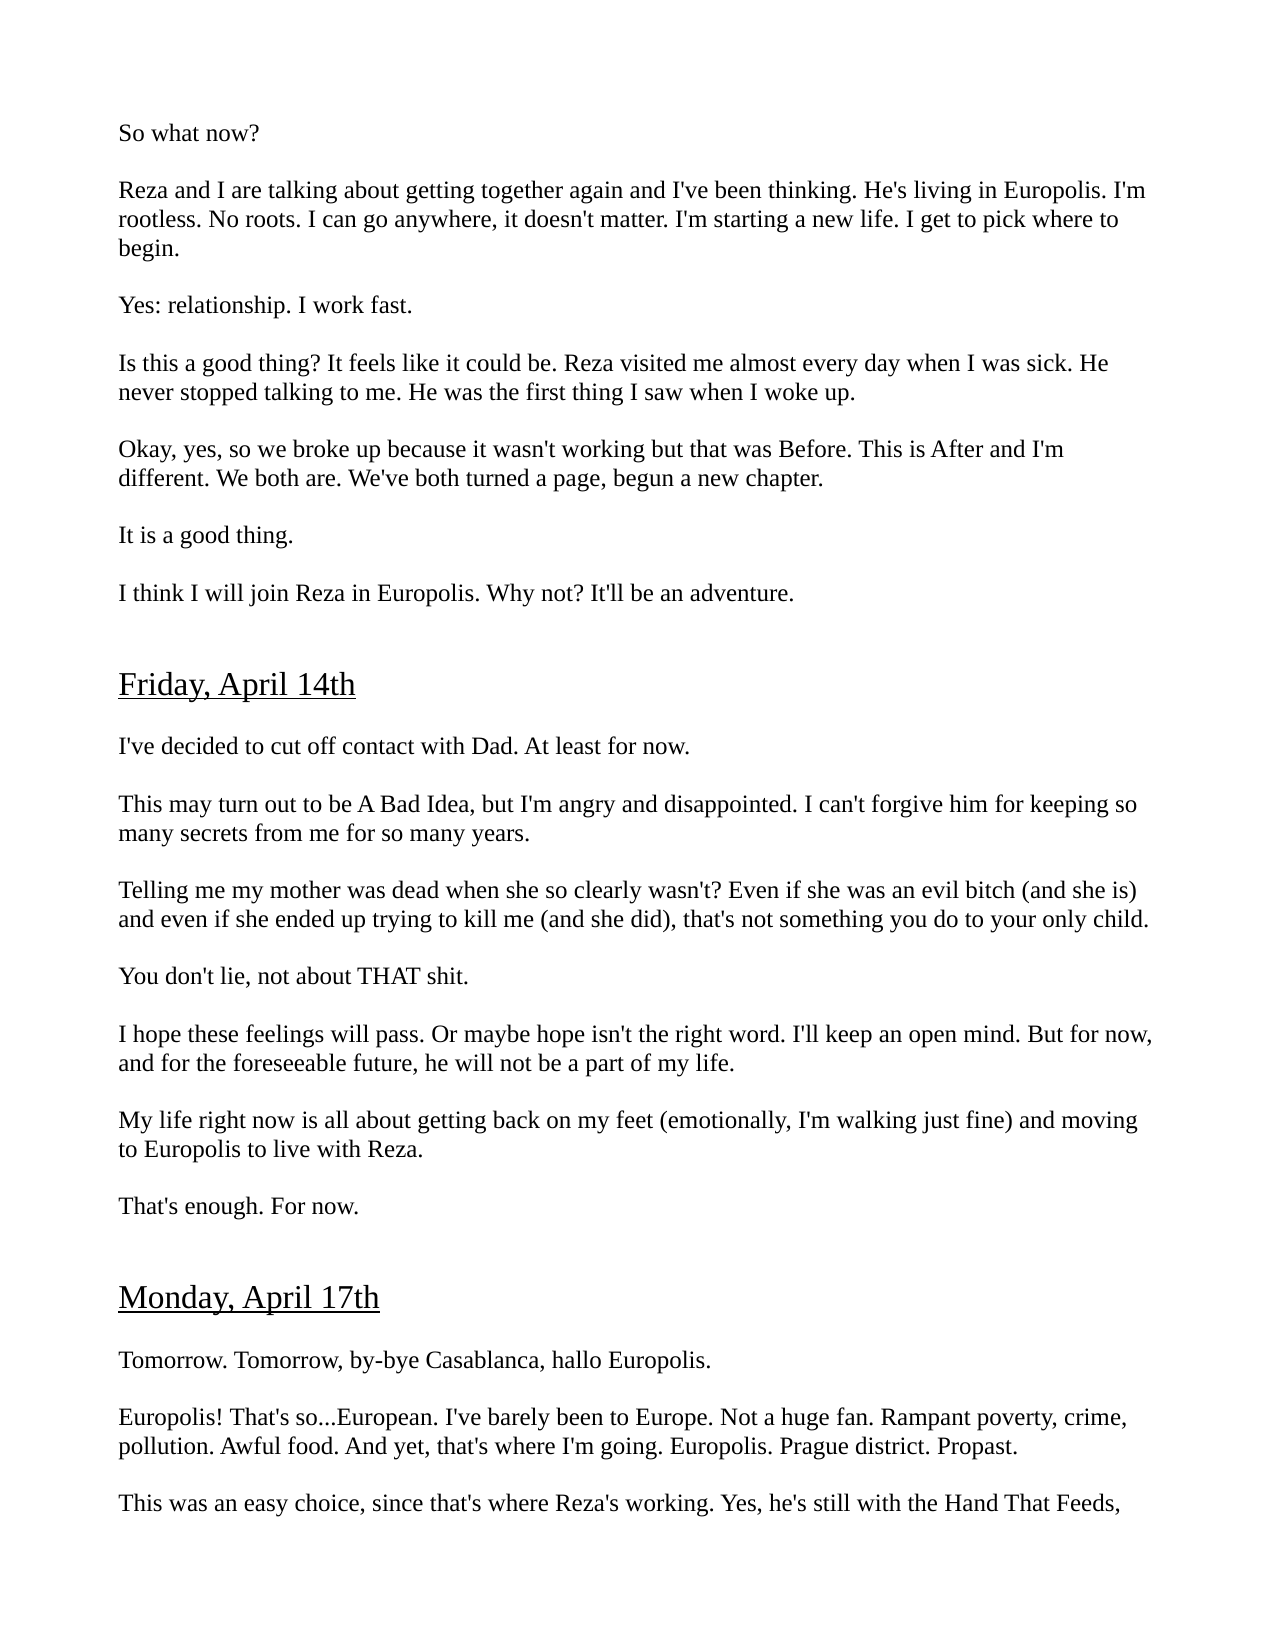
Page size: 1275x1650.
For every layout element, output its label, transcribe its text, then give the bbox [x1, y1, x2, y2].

text My life right now is all about getting back on my feet (emotionally, I'm walking just fine) and moving to Europolis to live with Reza. [118, 1105, 1157, 1163]
text Okay, yes, so we broke up because it wasn't working but that was Before. This is After and I'm different. We both are. We've both turned a page, begun a new chapter. [118, 434, 1157, 492]
text I've decided to cut off contact with Dad. At least for now. [118, 731, 1157, 760]
text You don't lie, not about THAT shit. [118, 961, 1157, 990]
text Is this a good thing? It feels like it could be. Reza visited me almost every day when I was sick. He never stopped talking to me. He was the first thing I saw when I woke up. [118, 348, 1157, 406]
text Europolis! That's so...European. I've barely been to Europe. Not a huge fan. Rampant poverty, crime, pollution. Awful food. And yet, that's where I'm going. Europolis. Prague district. Propast. [118, 1402, 1157, 1460]
text I hope these feelings will pass. Or maybe hope isn't the right word. I'll keep an open mind. But for now, and for the foreseeable future, he will not be a part of my life. [118, 1019, 1157, 1076]
text Friday, April 14th [118, 664, 1157, 703]
text Monday, April 17th [118, 1278, 1157, 1316]
text This was an easy choice, since that's where Reza's working. Yes, he's still with the Hand That Feeds, [118, 1488, 1157, 1517]
text That's enough. For now. [118, 1191, 1157, 1220]
text This may turn out to be A Bad Idea, but I'm angry and disappointed. I can't forgive him for keeping so many secrets from me for so many years. [118, 789, 1157, 846]
text Yes: relationship. I work fast. [118, 291, 1157, 319]
text Telling me my mother was dead when she so clearly wasn't? Even if she was an evil bitch (and she is) and even if she ended up trying to kill me (and she did), that's not something you do to your only child. [118, 875, 1157, 933]
text Reza and I are talking about getting together again and I've been thinking. He's living in Europolis. I'm rootless. No roots. I can go anywhere, it doesn't matter. I'm starting a new life. I get to pick where to begin. [118, 176, 1157, 262]
text It is a good thing. [118, 521, 1157, 549]
text I think I will join Reza in Europolis. Why not? It'll be an adventure. [118, 578, 1157, 607]
text So what now? [118, 118, 1157, 147]
text Tomorrow. Tomorrow, by-bye Casablanca, hallo Europolis. [118, 1345, 1157, 1373]
